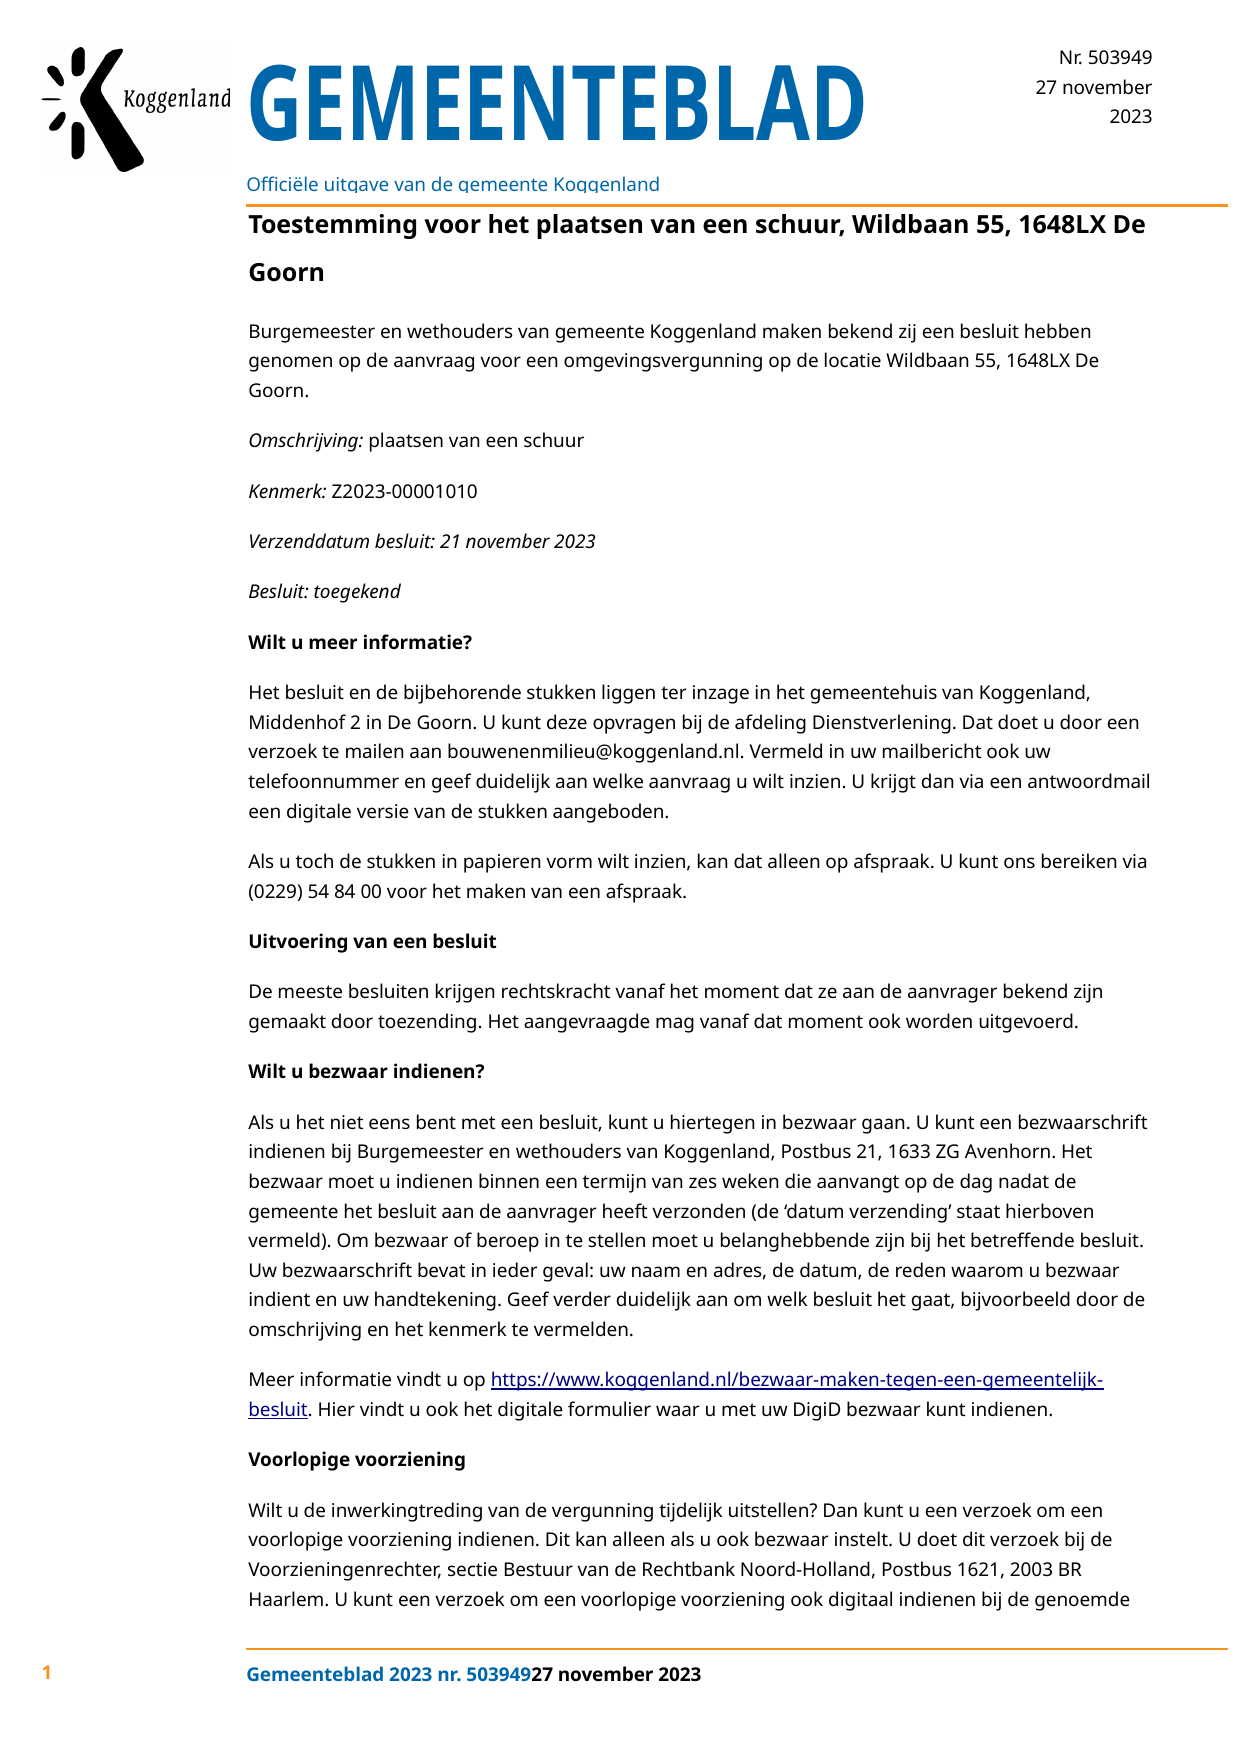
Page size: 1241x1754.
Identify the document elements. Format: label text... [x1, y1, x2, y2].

text Wilt u de inwerkingtreding van de vergunning tijdelijk uitstellen? Dan kunt u een verzoek om een voorlopige voorziening indienen. Dit kan alleen als u ook bezwaar instelt. U doet dit verzoek bij de Voorzieningenrechter, sectie Bestuur van de Rechtbank Noord-Holland, Postbus 1621, 2003 BR Haarlem. U kunt een verzoek om een voorlopige voorziening ook digitaal indienen bij de genoemde [248, 1497, 1152, 1612]
text Burgemeester en wethouders van gemeente Koggenland maken bekend zij een besluit hebben genomen op de aanvraag voor een omgevingsvergunning op de locatie Wildbaan 55, 1648LX De Goorn. [248, 318, 1152, 403]
text Meer informatie vindt u op https://www.koggenland.nl/bezwaar-maken-tegen-een-gemeentelijk-besluit. Hier vindt u ook het digitale formulier waar u met uw DigiD bezwaar kunt indienen. [248, 1367, 1152, 1422]
text Toestemming voor het plaatsen van een schuur, Wildbaan 55, 1648LX De Goorn [248, 207, 1152, 288]
text Kenmerk: Z2023-00001010 [248, 478, 1152, 504]
text Wilt u meer informatie? [248, 629, 1152, 655]
text Verzenddatum besluit: 21 november 2023 [248, 528, 1152, 554]
text Als u toch de stukken in papieren vorm wilt inzien, kan dat alleen op afspraak. U kunt ons bereiken via (0229) 54 84 00 voor het maken van een afspraak. [248, 848, 1152, 904]
text Wilt u bezwaar indienen? [248, 1059, 1152, 1084]
text De meeste besluiten krijgen rechtskracht vanaf het moment dat ze aan de aanvrager bekend zijn gemaakt door toezending. Het aangevraagde mag vanaf dat moment ook worden uitgevoerd. [248, 979, 1152, 1034]
picture [41, 47, 231, 172]
text Uitvoering van een besluit [248, 928, 1152, 954]
text Voorlopige voorziening [248, 1447, 1152, 1472]
text Besluit: toegekend [248, 579, 1152, 604]
text Het besluit en de bijbehorende stukken liggen ter inzage in het gemeentehuis van Koggenland, Middenhof 2 in De Goorn. U kunt deze opvragen bij de afdeling Dienstverlening. Dat doet u door een verzoek te mailen aan bouwenenmilieu@koggenland.nl. Vermeld in uw mailbericht ook uw telefoonnummer en geef duidelijk aan welke aanvraag u wilt inzien. U krijgt dan via een antwoordmail een digitale versie van de stukken aangeboden. [248, 679, 1152, 824]
text Omschrijving: plaatsen van een schuur [248, 427, 1152, 453]
text Als u het niet eens bent met een besluit, kunt u hiertegen in bezwaar gaan. U kunt een bezwaarschrift indienen bij Burgemeester en wethouders van Koggenland, Postbus 21, 1633 ZG Avenhorn. Het bezwaar moet u indienen binnen een termijn van zes weken die aanvangt op de dag nadat de gemeente het besluit aan de aanvrager heeft verzonden (de ‘datum verzending’ staat hierboven vermeld). Om bezwaar of beroep in te stellen moet u belanghebbende zijn bij het betreffende besluit. Uw bezwaarschrift bevat in ieder geval: uw naam en adres, de datum, de reden waarom u bezwaar indient en uw handtekening. Geef verder duidelijk aan om welk besluit het gaat, bijvoorbeeld door de omschrijving en het kenmerk te vermelden. [248, 1109, 1152, 1342]
